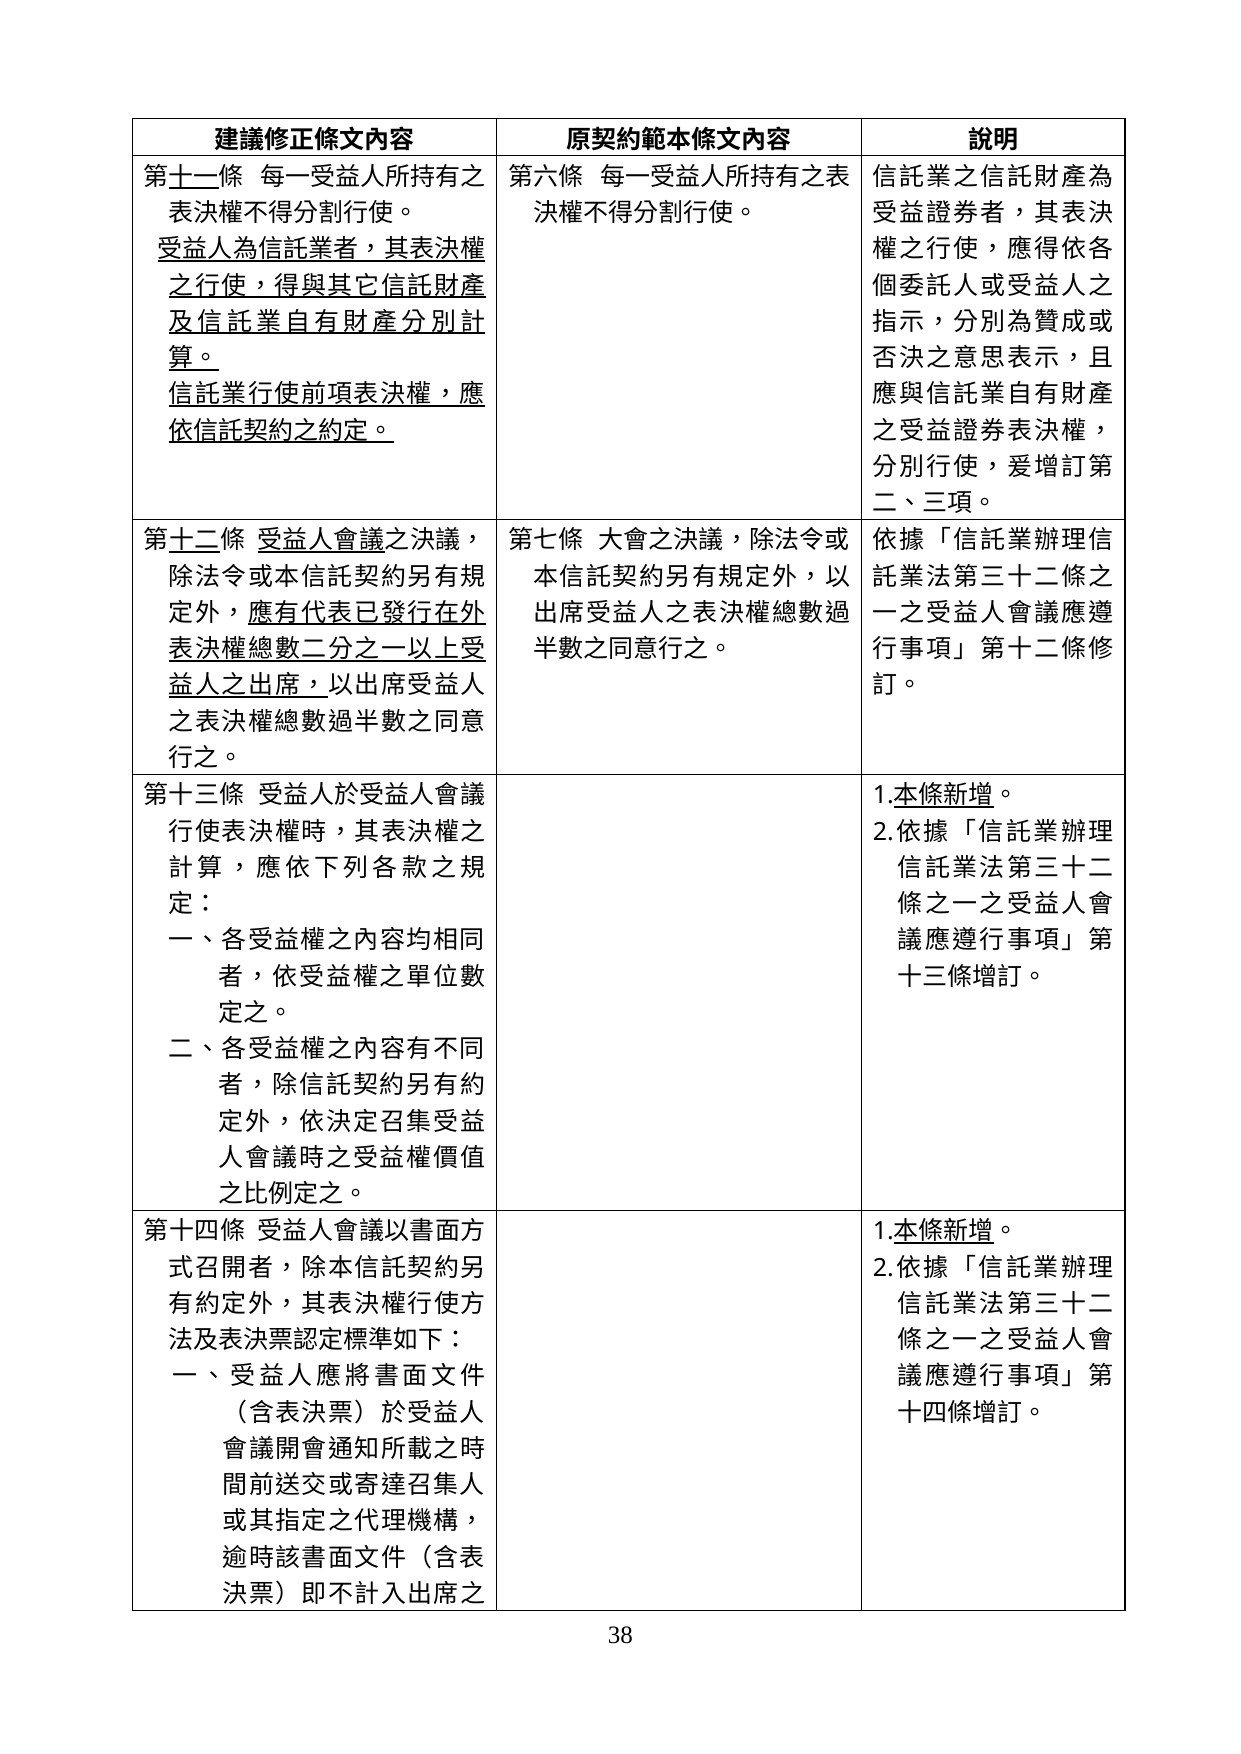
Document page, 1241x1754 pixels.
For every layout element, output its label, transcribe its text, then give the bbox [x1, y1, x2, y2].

table_cell 第十二條 受益人會議之決議，除法令或本信託契約另有規定外，應有代表已發行在外表決權總數二分之一以上受益人之出席，以出席受益人之表決權總數過半數之同意行之。 [133, 520, 496, 774]
table_header 建議修正條文內容 [133, 119, 496, 155]
table_cell [497, 1211, 861, 1609]
table_header 原契約範本條文內容 [497, 119, 861, 155]
table_cell 1.本條新增。 2.依據「信託業辦理信託業法第三十二條之一之受益人會議應遵行事項」第十三條增訂。 [862, 775, 1124, 1210]
table_cell 1.本條新增。 2.依據「信託業辦理信託業法第三十二條之一之受益人會議應遵行事項」第十四條增訂。 [862, 1211, 1124, 1609]
table_cell 第六條 每一受益人所持有之表決權不得分割行使。 [497, 156, 861, 519]
table_header 說明 [862, 119, 1124, 155]
table_cell 第十一條 每一受益人所持有之表決權不得分割行使。 受益人為信託業者，其表決權之行使，得與其它信託財產及信託業自有財產分別計算。 信託業行使前項表決權，應依信託契約之約定。 [133, 156, 496, 519]
table_cell 信託業之信託財產為受益證券者，其表決權之行使，應得依各個委託人或受益人之指示，分別為贊成或否決之意思表示，且應與信託業自有財產之受益證券表決權，分別行使，爰增訂第二、三項。 [862, 156, 1124, 519]
table_cell [497, 775, 861, 1210]
table_cell 第七條 大會之決議，除法令或本信託契約另有規定外，以出席受益人之表決權總數過半數之同意行之。 [497, 520, 861, 774]
table_cell 第十三條 受益人於受益人會議行使表決權時，其表決權之計算，應依下列各款之規定： 一、各受益權之內容均相同者，依受益權之單位數定之。 二、各受益權之內容有不同者，除信託契約另有約定外，依決定召集受益人會議時之受益權價值之比例定之。 [133, 775, 496, 1210]
table_cell 第十四條 受益人會議以書面方式召開者，除本信託契約另有約定外，其表決權行使方法及表決票認定標準如下： 一、受益人應將書面文件（含表決票）於受益人會議開會通知所載之時間前送交或寄達召集人或其指定之代理機構，逾時該書面文件（含表決票）即不計入出席之 [133, 1211, 496, 1609]
table_cell 依據「信託業辦理信託業法第三十二條之一之受益人會議應遵行事項」第十二條修訂。 [862, 520, 1124, 774]
